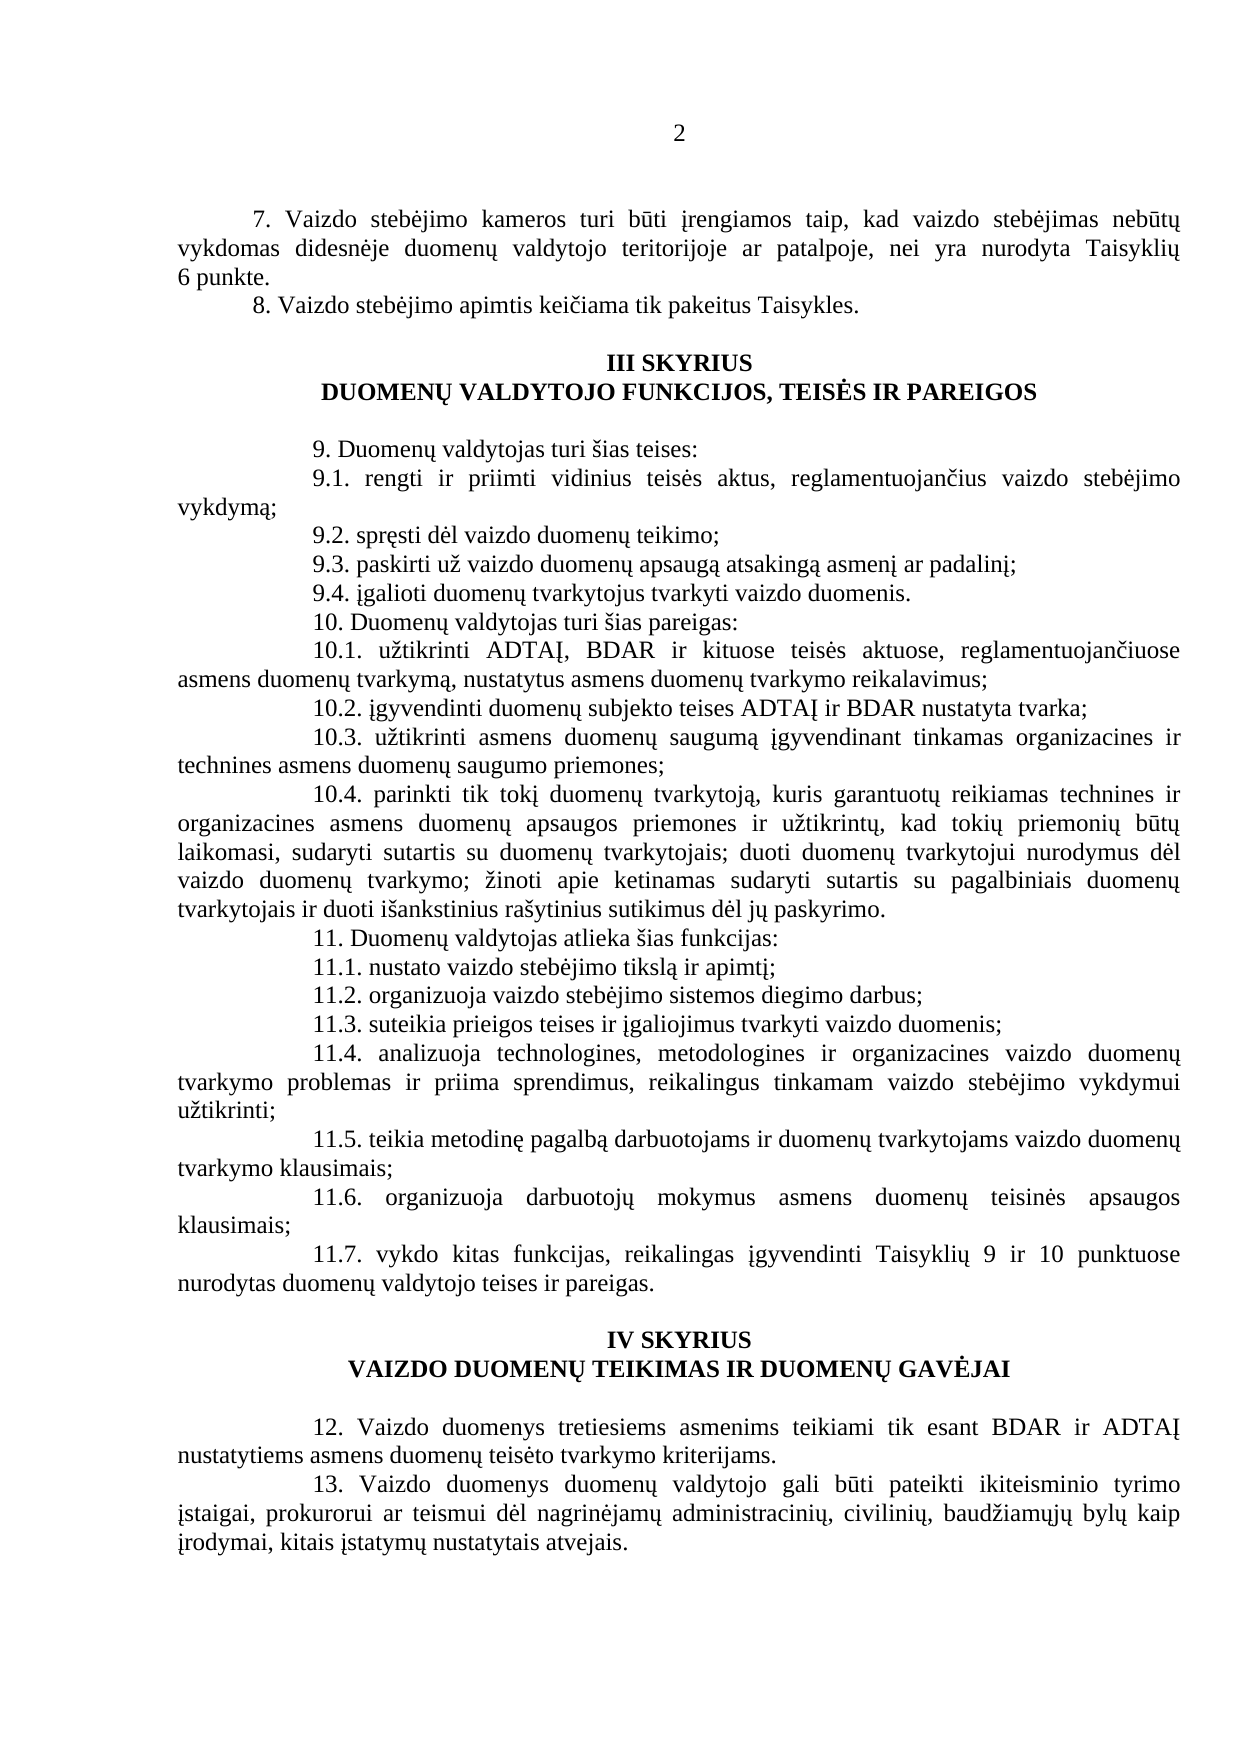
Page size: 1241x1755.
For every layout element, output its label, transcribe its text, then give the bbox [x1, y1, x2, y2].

text 9.2. spręsti dėl vaizdo duomenų teikimo; [177, 521, 1181, 549]
text 7. Vaizdo stebėjimo kameros turi būti įrengiamos taip, kad vaizdo stebėjimas nebūtų vykdomas didesnėje duomenų valdytojo teritorijoje ar patalpoje, nei yra nurodyta Taisyklių 6 punkte. [177, 204, 1181, 291]
text 11. Duomenų valdytojas atlieka šias funkcijas: [177, 923, 1181, 952]
text 9.3. paskirti už vaizdo duomenų apsaugą atsakingą asmenį ar padalinį; [177, 549, 1181, 578]
text 10.4. parinkti tik tokį duomenų tvarkytoją, kuris garantuotų reikiamas technines ir organizacines asmens duomenų apsaugos priemones ir užtikrintų, kad tokių priemonių būtų laikomasi, sudaryti sutartis su duomenų tvarkytojais; duoti duomenų tvarkytojui nurodymus dėl vaizdo duomenų tvarkymo; žinoti apie ketinamas sudaryti sutartis su pagalbiniais duomenų tvarkytojais ir duoti išankstinius rašytinius sutikimus dėl jų paskyrimo. [177, 779, 1181, 923]
text 10.3. užtikrinti asmens duomenų saugumą įgyvendinant tinkamas organizacines ir technines asmens duomenų saugumo priemones; [177, 722, 1181, 779]
text IV SKYRIUS [177, 1326, 1181, 1354]
text 11.7. vykdo kitas funkcijas, reikalingas įgyvendinti Taisyklių 9 ir 10 punktuose nurodytas duomenų valdytojo teises ir pareigas. [177, 1239, 1181, 1297]
text 11.4. analizuoja technologines, metodologines ir organizacines vaizdo duomenų tvarkymo problemas ir priima sprendimus, reikalingus tinkamam vaizdo stebėjimo vykdymui užtikrinti; [177, 1038, 1181, 1124]
text 10.1. užtikrinti ADTAĮ, BDAR ir kituose teisės aktuose, reglamentuojančiuose asmens duomenų tvarkymą, nustatytus asmens duomenų tvarkymo reikalavimus; [177, 636, 1181, 693]
text 11.1. nustato vaizdo stebėjimo tikslą ir apimtį; [177, 952, 1181, 981]
text 8. Vaizdo stebėjimo apimtis keičiama tik pakeitus Taisykles. [177, 291, 1181, 319]
text 9.1. rengti ir priimti vidinius teisės aktus, reglamentuojančius vaizdo stebėjimo vykdymą; [177, 463, 1181, 521]
text DUOMENŲ VALDYTOJO FUNKCIJOS, TEISĖS IR PAREIGOS [177, 377, 1181, 406]
text 11.6. organizuoja darbuotojų mokymus asmens duomenų teisinės apsaugos klausimais; [177, 1182, 1181, 1239]
text 11.2. organizuoja vaizdo stebėjimo sistemos diegimo darbus; [177, 981, 1181, 1009]
text 12. Vaizdo duomenys tretiesiems asmenims teikiami tik esant BDAR ir ADTAĮ nustatytiems asmens duomenų teisėto tvarkymo kriterijams. [177, 1412, 1181, 1469]
text 11.3. suteikia prieigos teises ir įgaliojimus tvarkyti vaizdo duomenis; [177, 1009, 1181, 1038]
text 10.2. įgyvendinti duomenų subjekto teises ADTAĮ ir BDAR nustatyta tvarka; [177, 693, 1181, 722]
text 10. Duomenų valdytojas turi šias pareigas: [177, 607, 1181, 636]
text 9. Duomenų valdytojas turi šias teises: [177, 434, 1181, 463]
text VAIZDO DUOMENŲ TEIKIMAS IR DUOMENŲ GAVĖJAI [177, 1354, 1181, 1383]
text 11.5. teikia metodinę pagalbą darbuotojams ir duomenų tvarkytojams vaizdo duomenų tvarkymo klausimais; [177, 1124, 1181, 1182]
text 13. Vaizdo duomenys duomenų valdytojo gali būti pateikti ikiteisminio tyrimo įstaigai, prokurorui ar teismui dėl nagrinėjamų administracinių, civilinių, baudžiamųjų bylų kaip įrodymai, kitais įstatymų nustatytais atvejais. [177, 1469, 1181, 1556]
text 9.4. įgalioti duomenų tvarkytojus tvarkyti vaizdo duomenis. [177, 578, 1181, 607]
text III SKYRIUS [177, 348, 1181, 377]
